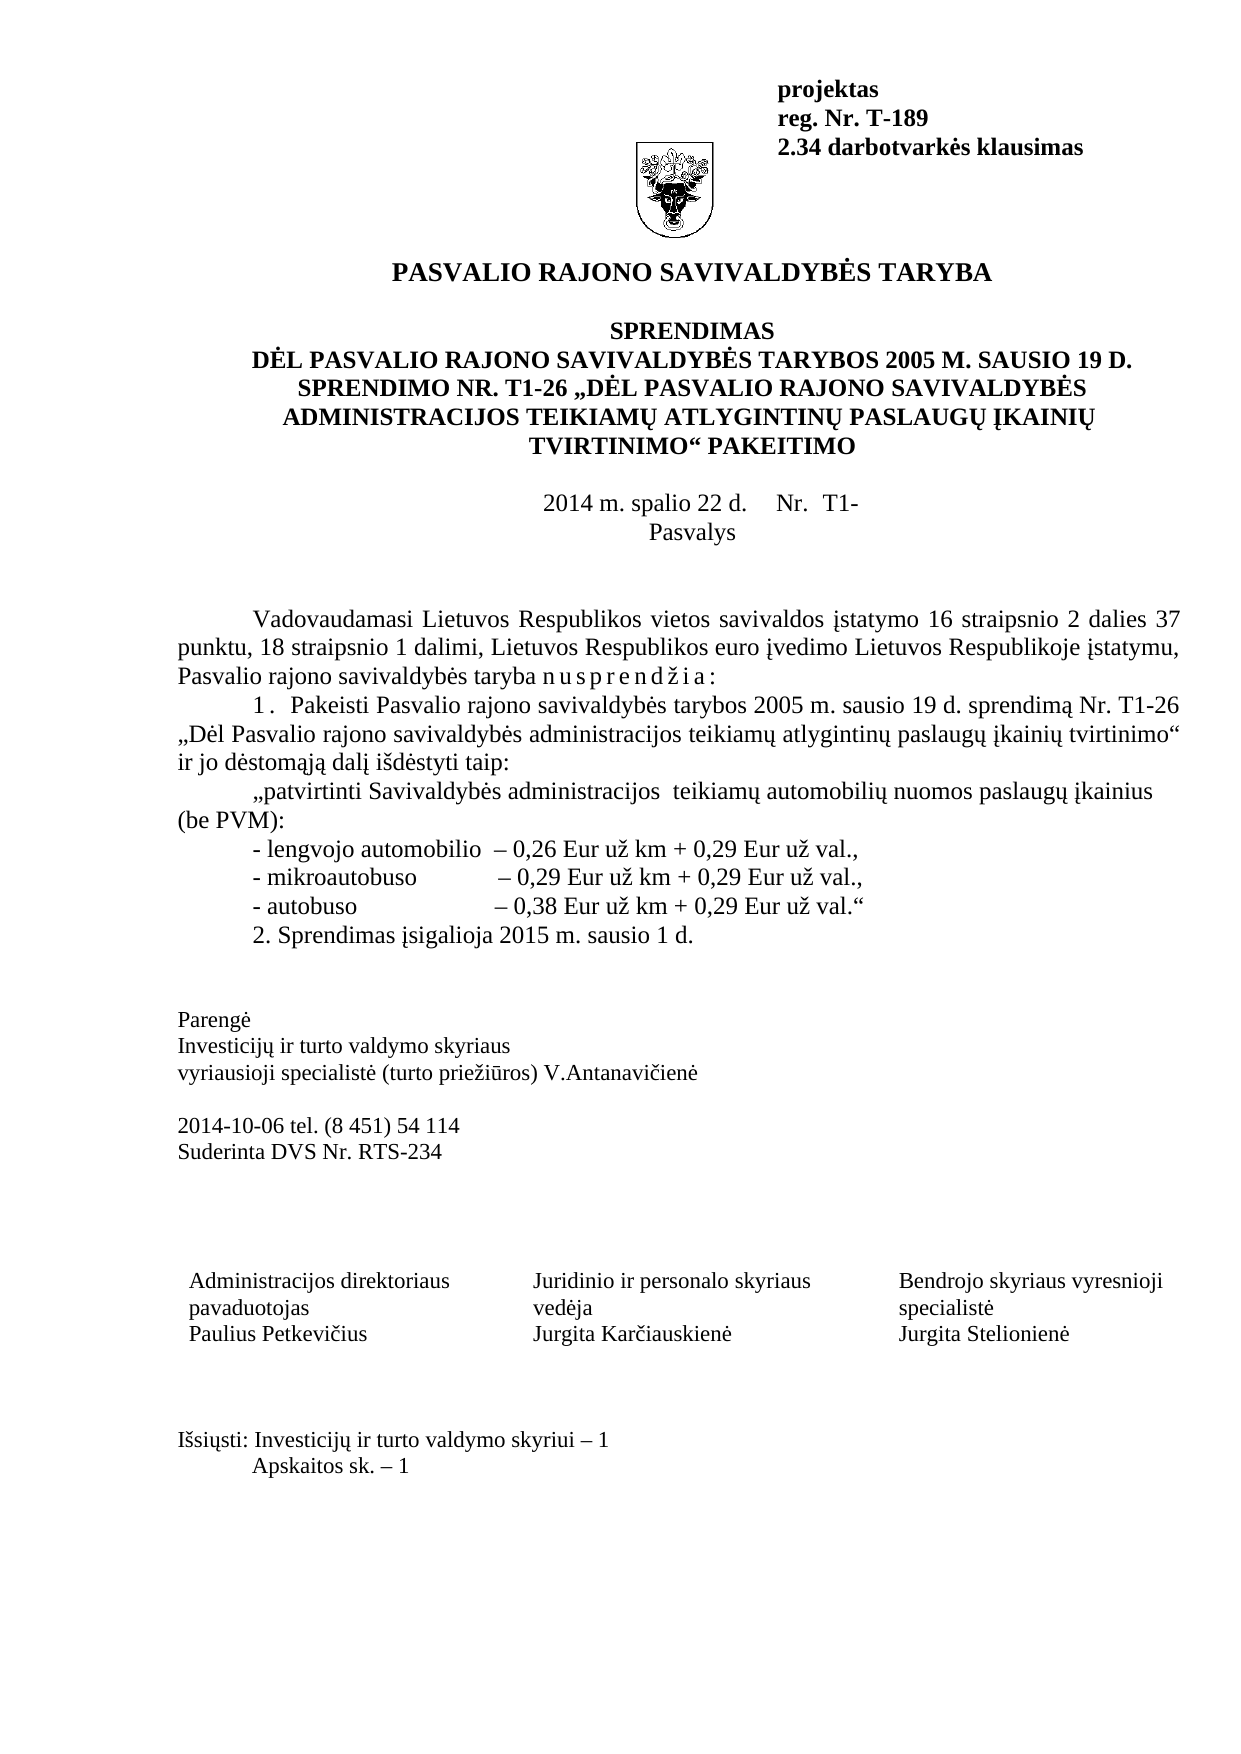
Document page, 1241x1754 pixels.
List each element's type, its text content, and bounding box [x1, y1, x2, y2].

text - lengvojo automobilio – 0,26 Eur už km + 0,29 Eur už val., [177, 834, 1181, 862]
table_header T1- [811, 489, 1207, 517]
text Investicijų ir turto valdymo skyriaus [177, 1033, 1181, 1059]
table_header Juridinio ir personalo skyriaus vedėja Jurgita Karčiauskienė [477, 1268, 868, 1373]
table_header Administracijos direktoriaus pavaduotojas Paulius Petkevičius [177, 1268, 477, 1373]
text - mikroautobuso – 0,29 Eur už km + 0,29 Eur už val., [177, 862, 1181, 891]
text vyriausioji specialistė (turto priežiūros) V.Antanavičienė [177, 1059, 1181, 1085]
text 2. Sprendimas įsigalioja 2015 m. sausio 1 d. [177, 920, 1181, 949]
text Suderinta DVS Nr. RTS-234 [177, 1138, 1181, 1164]
text „patvirtinti Savivaldybės administracijos teikiamų automobilių nuomos paslaugų įkainius (be PVM): [177, 776, 1181, 834]
table_header Nr. [764, 489, 811, 517]
text Vadovaudamasi Lietuvos Respublikos vietos savivaldos įstatymo 16 straipsnio 2 dalies 37 punktu, 18 straipsnio 1 dalimi, Lietuvos Respublikos euro įvedimo Lietuvos Respublikoje įstatymu, Pasvalio rajono savivaldybės taryba nusprendžia: [177, 604, 1181, 690]
table_cell Dėl Pasvalio rajono savivaldybės tarybos 2005 m. sausio 19 d. sprendimo NR. t1-26 „Dėl PASVALIO RAJONO SAVIVALDYBĖS ADMINISTRACIJOS TEIKIAMŲ ATLYGINTINŲ PASLAUGŲ ĮKAINIŲ TVIRTINIMO“ pakeitimo [177, 345, 1207, 460]
table_header Bendrojo skyriaus vyresnioji specialistė Jurgita Stelionienė [868, 1268, 1192, 1373]
text Išsiųsti: Investicijų ir turto valdymo skyriui – 1 [177, 1426, 1181, 1452]
table_header Pasvalio rajono savivaldybės taryba sprendimas [177, 67, 1207, 345]
text Parengė [177, 1006, 1181, 1033]
text 1. Pakeisti Pasvalio rajono savivaldybės tarybos 2005 m. sausio 19 d. sprendimą Nr. T1-26 „Dėl Pasvalio rajono savivaldybės administracijos teikiamų atlygintinų paslaugų įkainių tvirtinimo“ ir jo dėstomąją dalį išdėstyti taip: [177, 690, 1181, 776]
text 2014-10-06 tel. (8 451) 54 114 [177, 1112, 1181, 1138]
text Apskaitos sk. – 1 [177, 1452, 1181, 1478]
table_cell Pasvalys [177, 518, 1207, 546]
table_header 2014 m. spalio 22 d. [177, 489, 764, 517]
text - autobuso – 0,38 Eur už km + 0,29 Eur už val.“ [177, 891, 1181, 920]
